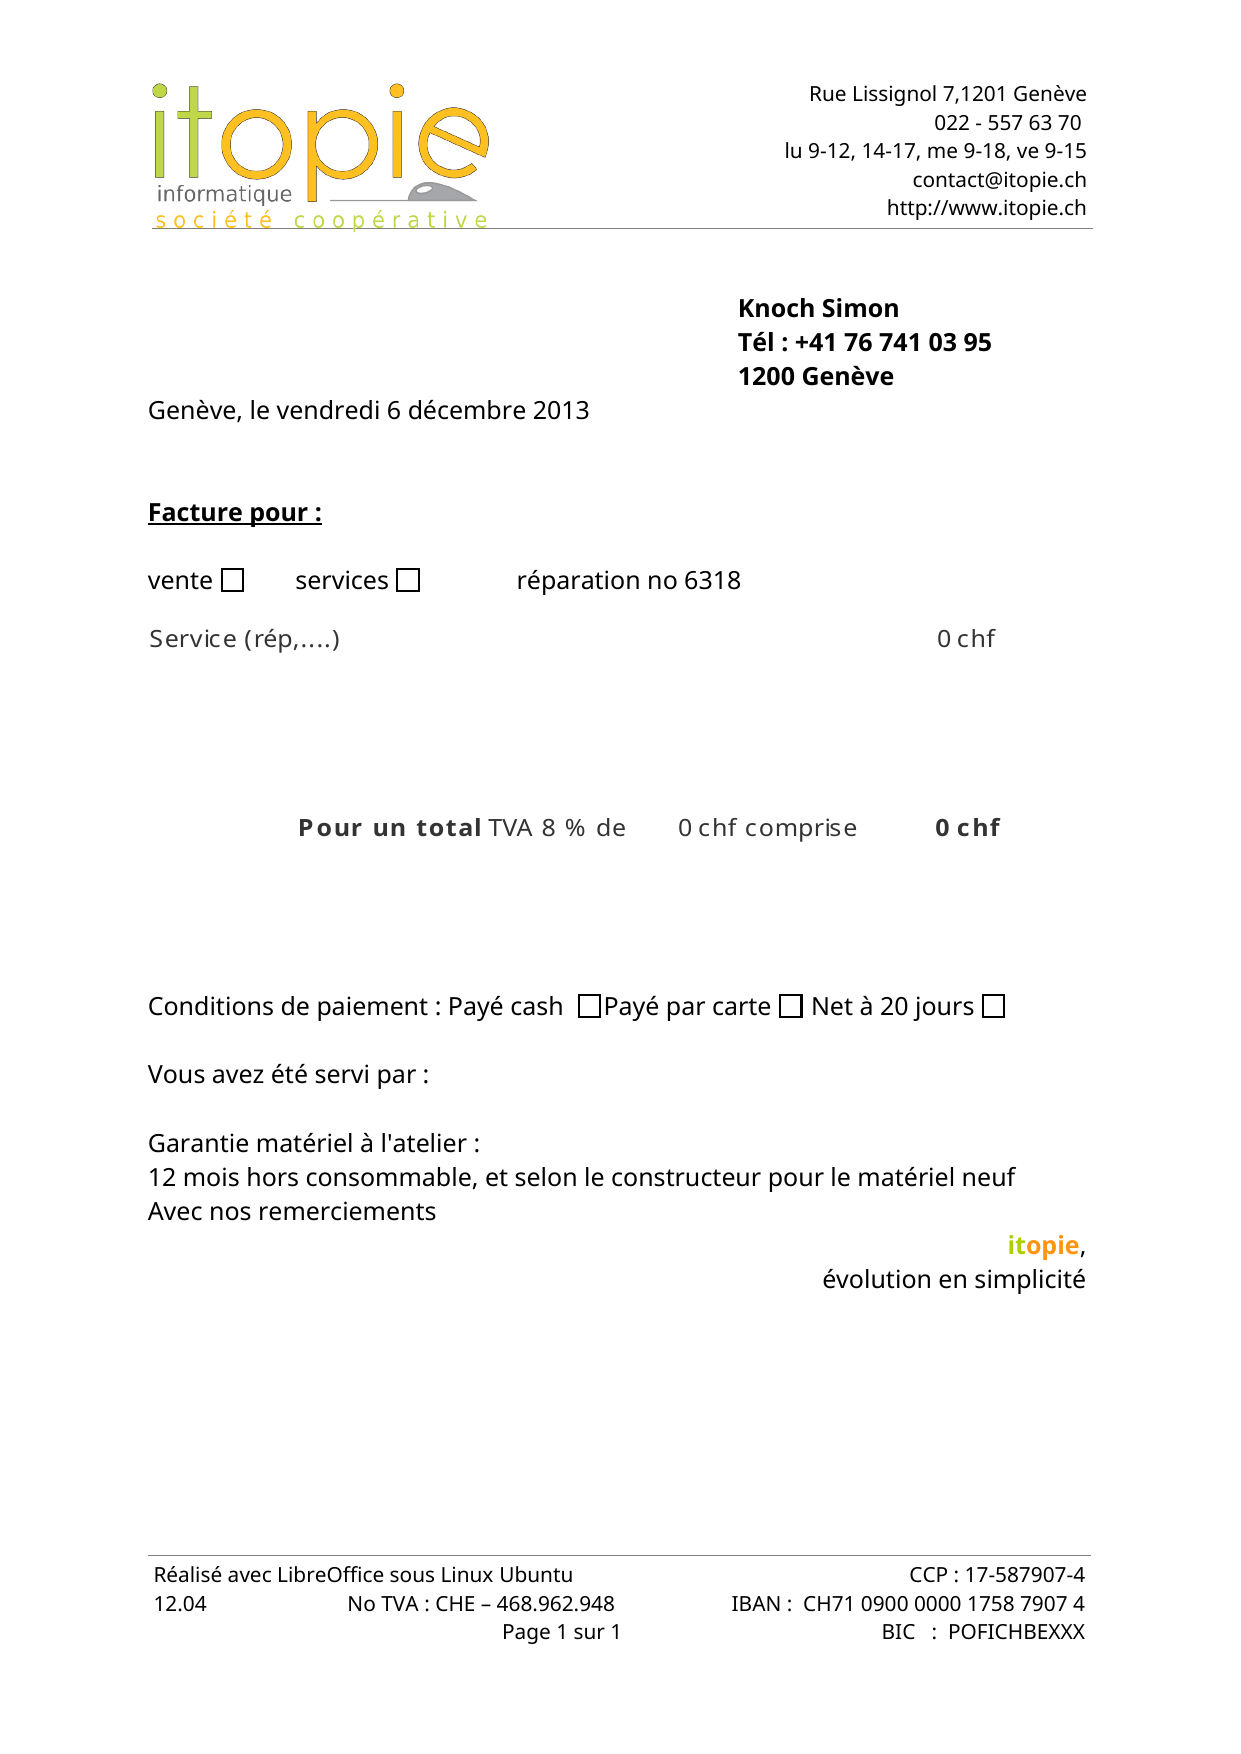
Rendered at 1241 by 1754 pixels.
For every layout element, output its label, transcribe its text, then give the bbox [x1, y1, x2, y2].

text Knoch Simon [148, 290, 1093, 324]
text Tél : +41 76 741 03 95 [148, 324, 1093, 358]
text Avec nos remerciements [148, 1193, 1093, 1227]
text Facture pour : [148, 495, 1093, 529]
picture [138, 72, 500, 244]
text Conditions de paiement : Payé cash Payé par carte Net à 20 jours [148, 989, 1093, 1023]
text Vous avez été servi par : [148, 1057, 1093, 1091]
text 1200 Genève [148, 358, 1093, 392]
text Garantie matériel à l'atelier : [148, 1125, 1093, 1159]
text évolution en simplicité [148, 1262, 1093, 1296]
text vente services réparation no 6318 [148, 563, 1093, 597]
text Genève, le vendredi 6 décembre 2013 [148, 392, 1093, 427]
text 12 mois hors consommable, et selon le constructeur pour le matériel neuf [148, 1159, 1093, 1193]
text itopie, [148, 1227, 1093, 1262]
